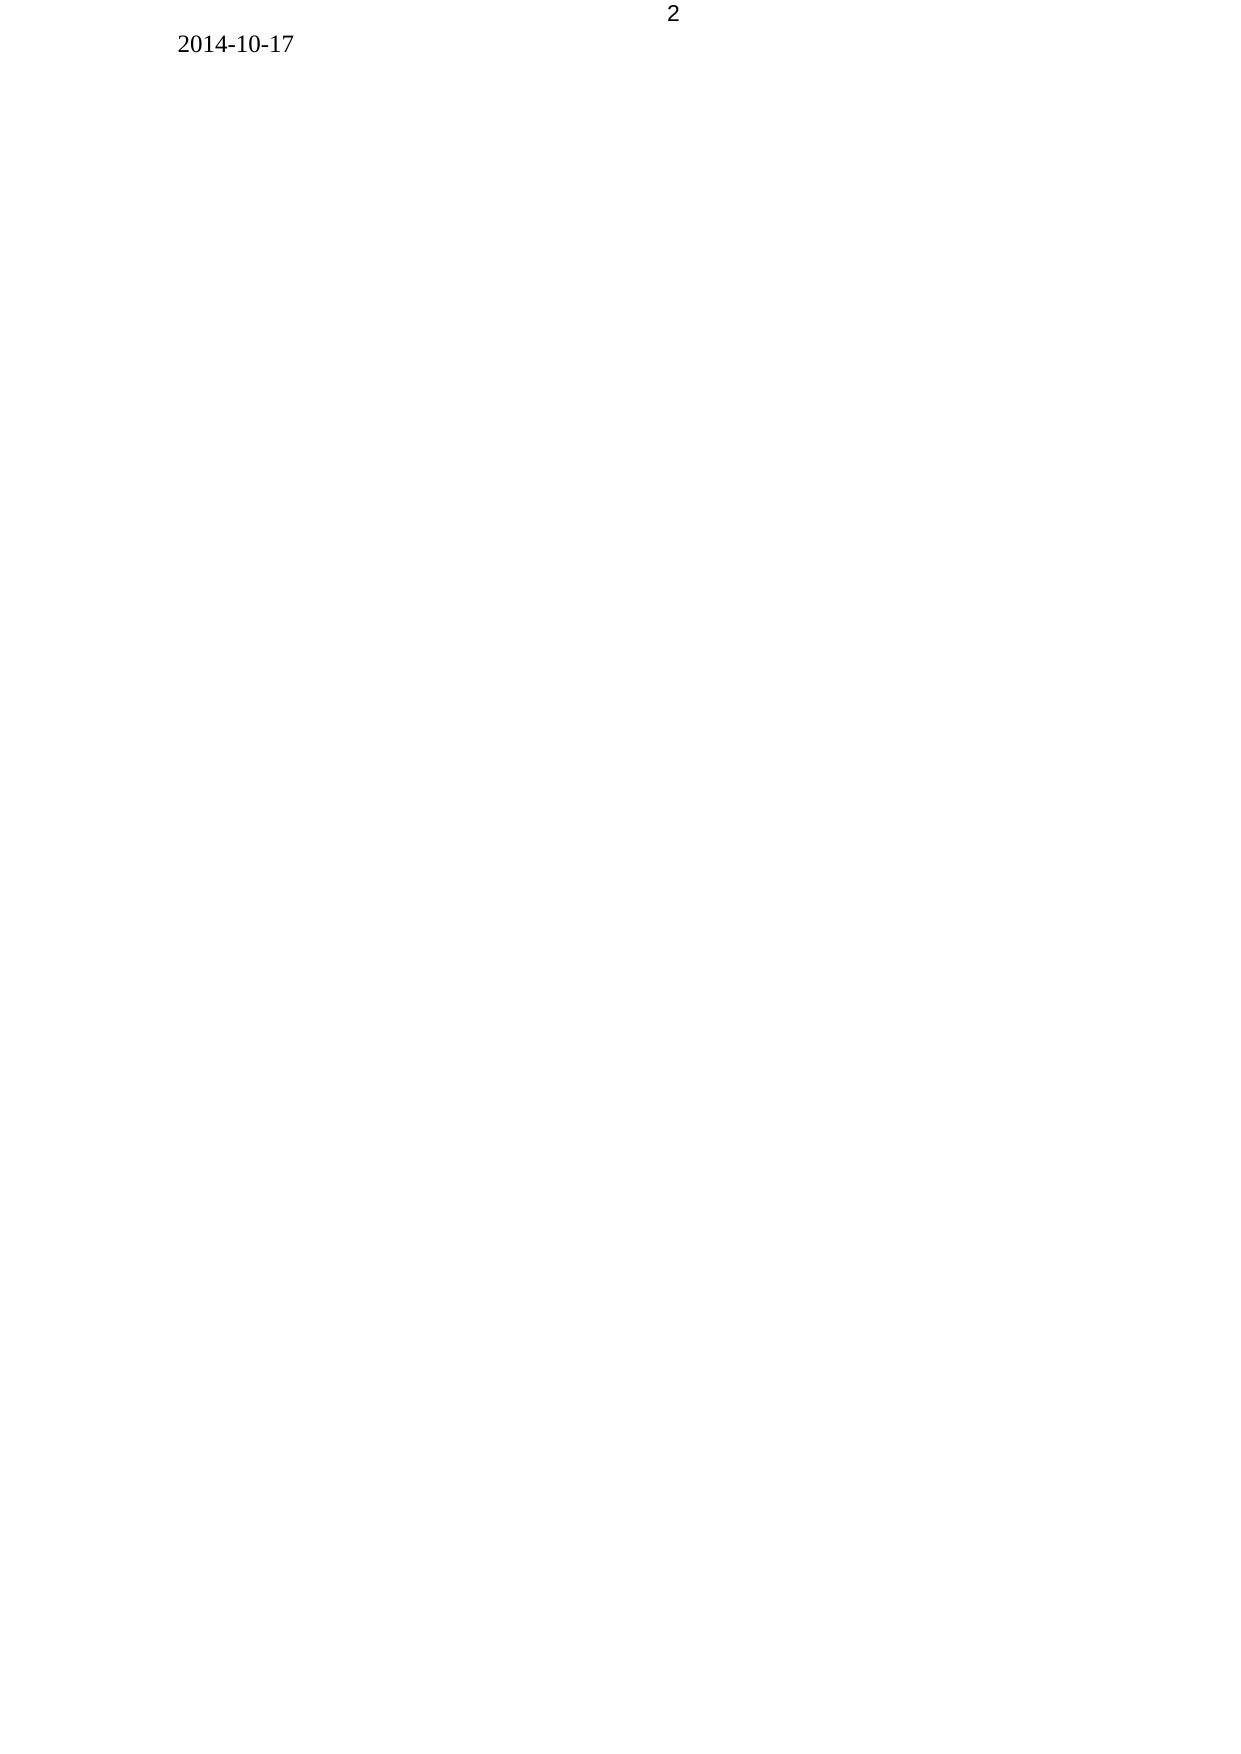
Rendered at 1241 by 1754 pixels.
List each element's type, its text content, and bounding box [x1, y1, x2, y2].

text 2014-10-17 [177, 29, 1169, 58]
